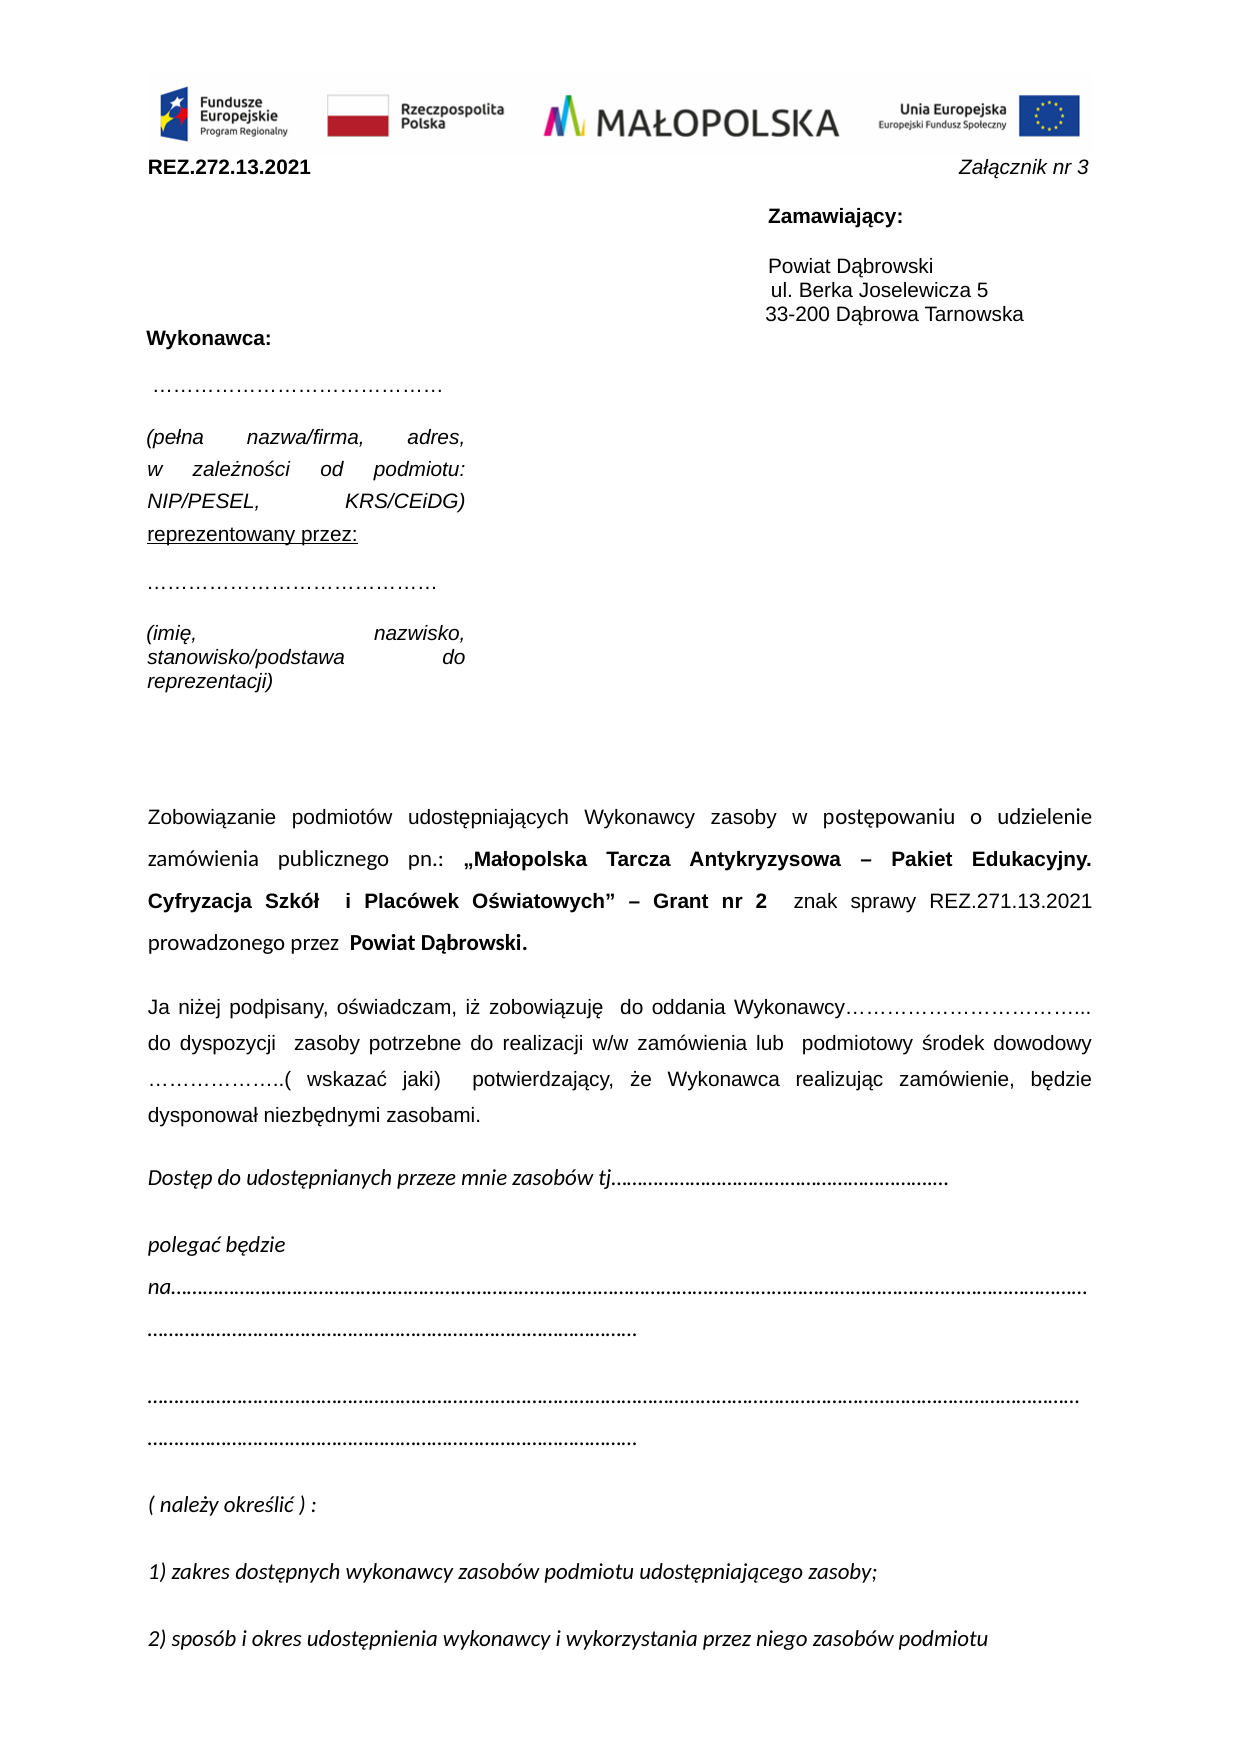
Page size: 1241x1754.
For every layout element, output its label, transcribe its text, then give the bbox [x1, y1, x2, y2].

text Zobowiązanie podmiotów udostępniających Wykonawcy zasoby w postępowaniu o udzielenie zamówienia publicznego pn.: „Małopolska Tarcza Antykryzysowa – Pakiet Edukacyjny. Cyfryzacja Szkół i Placówek Oświatowych” – Grant nr 2 znak sprawy REZ.271.13.2021 prowadzonego przez Powiat Dąbrowski. [148, 802, 1093, 956]
text 33-200 Dąbrowa Tarnowska [146, 301, 1093, 325]
text (pełna nazwa/firma, adres, w zależności od podmiotu: NIP/PESEL, KRS/CEiDG) reprezentowany przez: [146, 425, 467, 546]
text …………………………………… [146, 373, 761, 397]
list Dostęp do udostępnianych przeze mnie zasobów tj…………………………………………………….… [148, 1163, 1093, 1191]
text ul. Berka Joselewicza 5 [146, 277, 1093, 301]
text Ja niżej podpisany, oświadczam, iż zobowiązuję do oddania Wykonawcy……………………………... do dyspozycji zasoby potrzebne do realizacji w/w zamówienia lub podmiotowy środek dowodowy ………………..( wskazać jaki) potwierdzający, że Wykonawca realizując zamówienie, będzie dysponował niezbędnymi zasobami. [148, 995, 1093, 1126]
list ……………………………………………………………………………………………………………………………………………………………………………………………………………………………………………… [148, 1381, 1093, 1451]
list 2) sposób i okres udostępnienia wykonawcy i wykorzystania przez niego zasobów podmiotu [148, 1624, 1093, 1652]
text …………………………………… [146, 570, 761, 594]
text Powiat Dąbrowski [768, 253, 1093, 277]
list polegać będzie na…………………………………………………………………………………………………………………………………………………………………………………………………………………………………………… [148, 1230, 1093, 1342]
text Zamawiający: [768, 204, 1093, 228]
text (imię, nazwisko, stanowisko/podstawa do reprezentacji) [146, 621, 467, 693]
text REZ.272.13.2021 Załącznik nr 3 [148, 155, 1093, 179]
list ( należy określić ) : [148, 1490, 1093, 1518]
text Wykonawca: [146, 325, 1093, 349]
list 1) zakres dostępnych wykonawcy zasobów podmiotu udostępniającego zasoby; [148, 1557, 1093, 1585]
